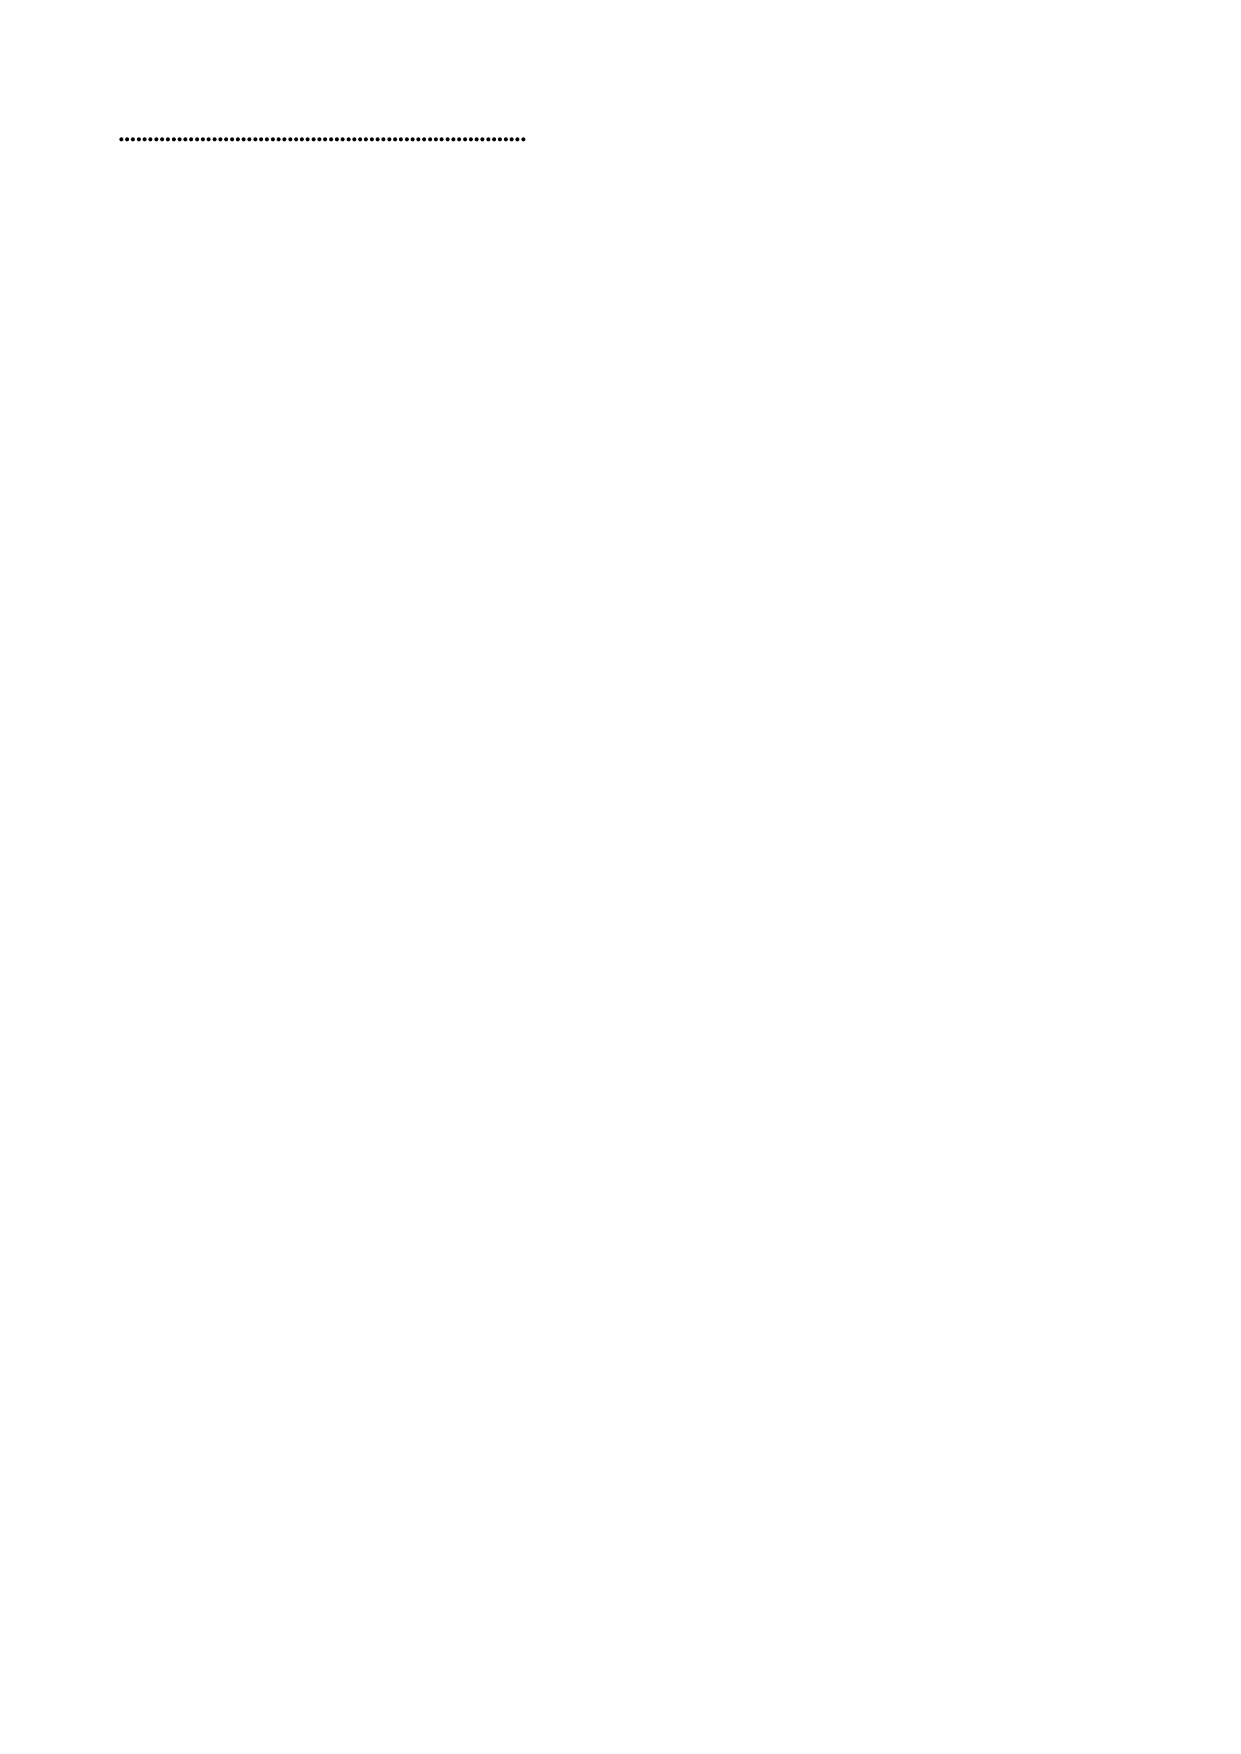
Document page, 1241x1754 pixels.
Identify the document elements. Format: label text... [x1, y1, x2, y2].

text ...................................................................... [118, 118, 1122, 147]
